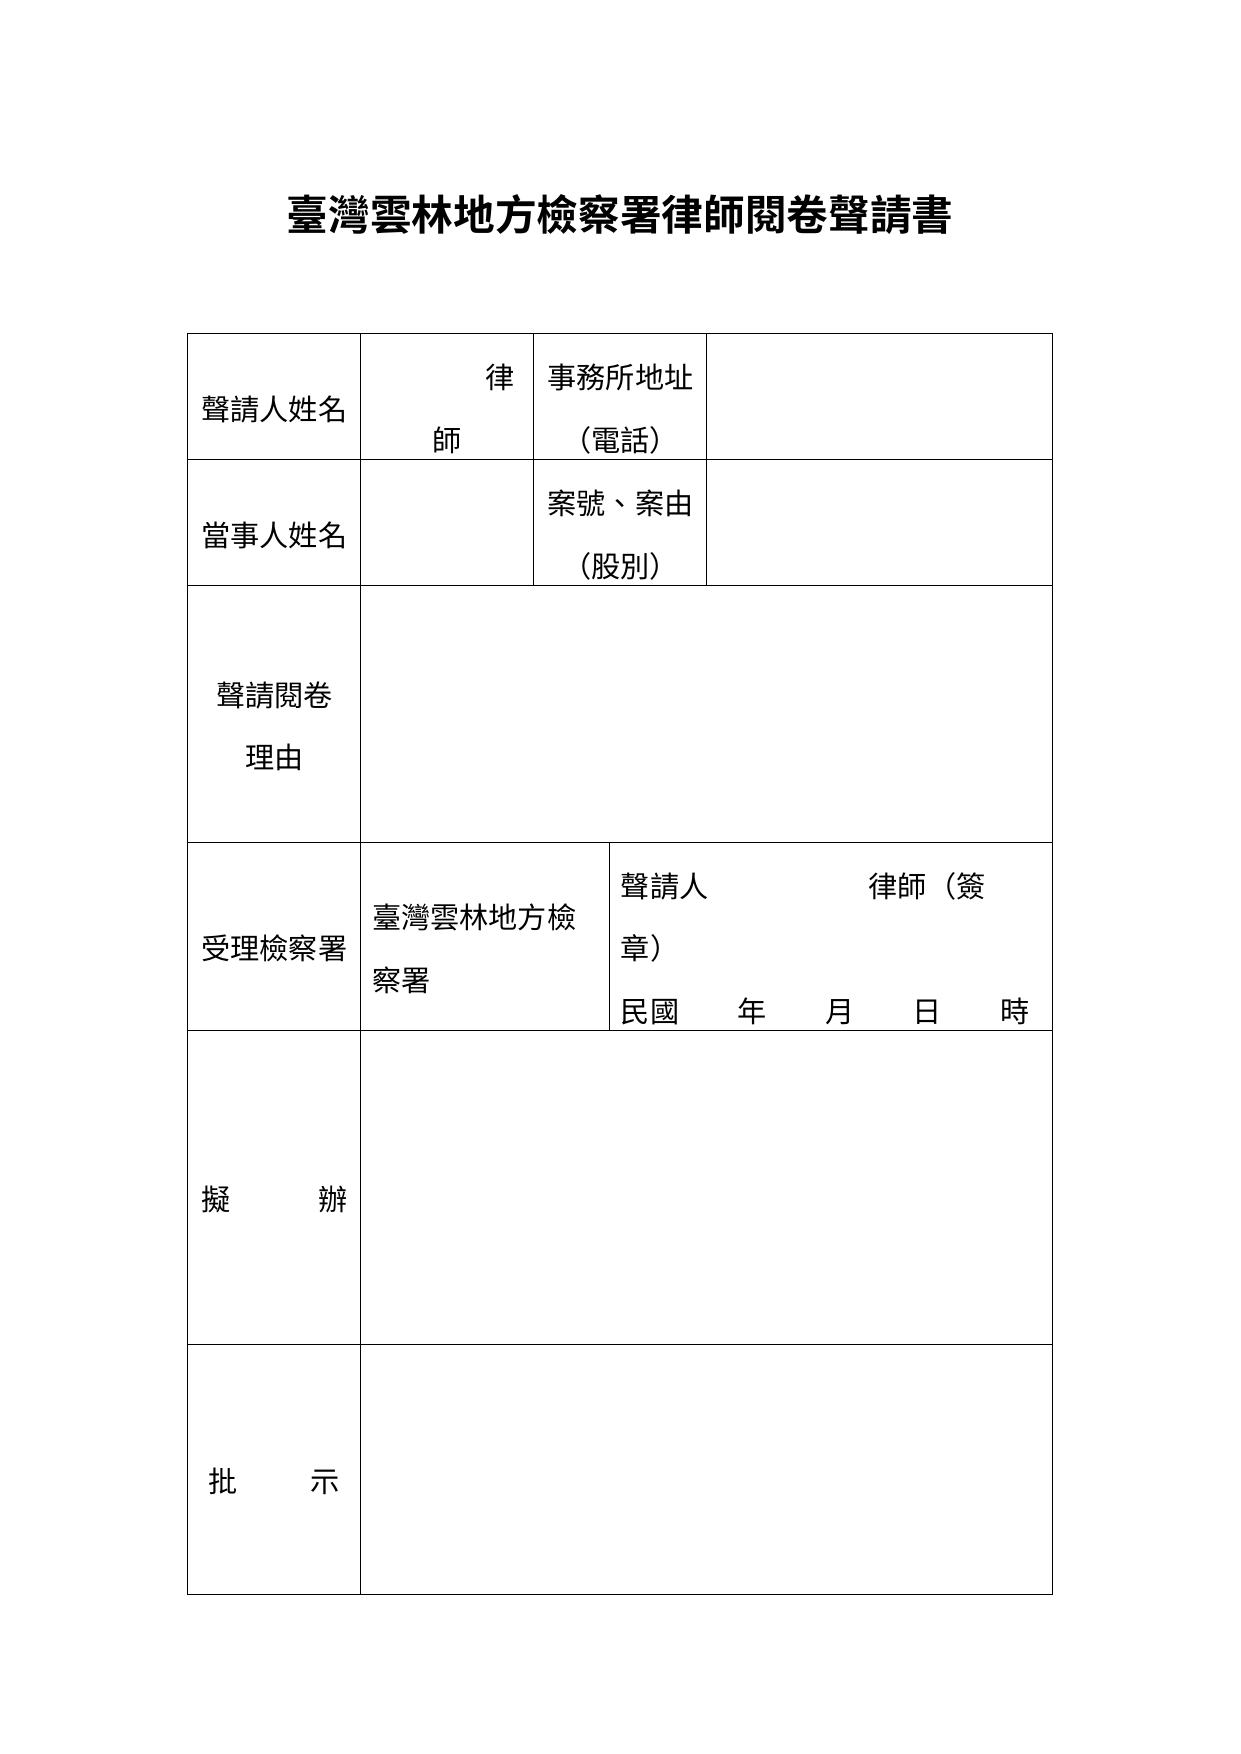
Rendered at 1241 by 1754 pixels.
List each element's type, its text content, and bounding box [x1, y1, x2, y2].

table_cell 臺灣雲林地方檢察署 [361, 843, 609, 1030]
table_cell 批 示 [188, 1345, 360, 1594]
table_cell 案號、案由 （股別） [534, 460, 706, 585]
table_cell [361, 1031, 1052, 1344]
table_cell 聲請人 律師（簽章） 民國 年 月 日 時 [610, 843, 1052, 1030]
text 臺灣雲林地方檢察署律師閱卷聲請書 [187, 171, 1053, 233]
table_header 聲請人姓名 [188, 334, 360, 459]
table_cell [361, 1345, 1052, 1594]
table_cell 聲請閱卷 理由 [188, 586, 360, 842]
table_cell [707, 460, 1052, 585]
table_header 事務所地址 （電話） [534, 334, 706, 459]
table_cell 擬 辦 [188, 1031, 360, 1344]
table_cell [361, 586, 1052, 842]
table_cell 當事人姓名 [188, 460, 360, 585]
table_cell 受理檢察署 [188, 843, 360, 1030]
table_header 律師 [361, 334, 533, 459]
table_cell [361, 460, 533, 585]
table_header [707, 334, 1052, 459]
